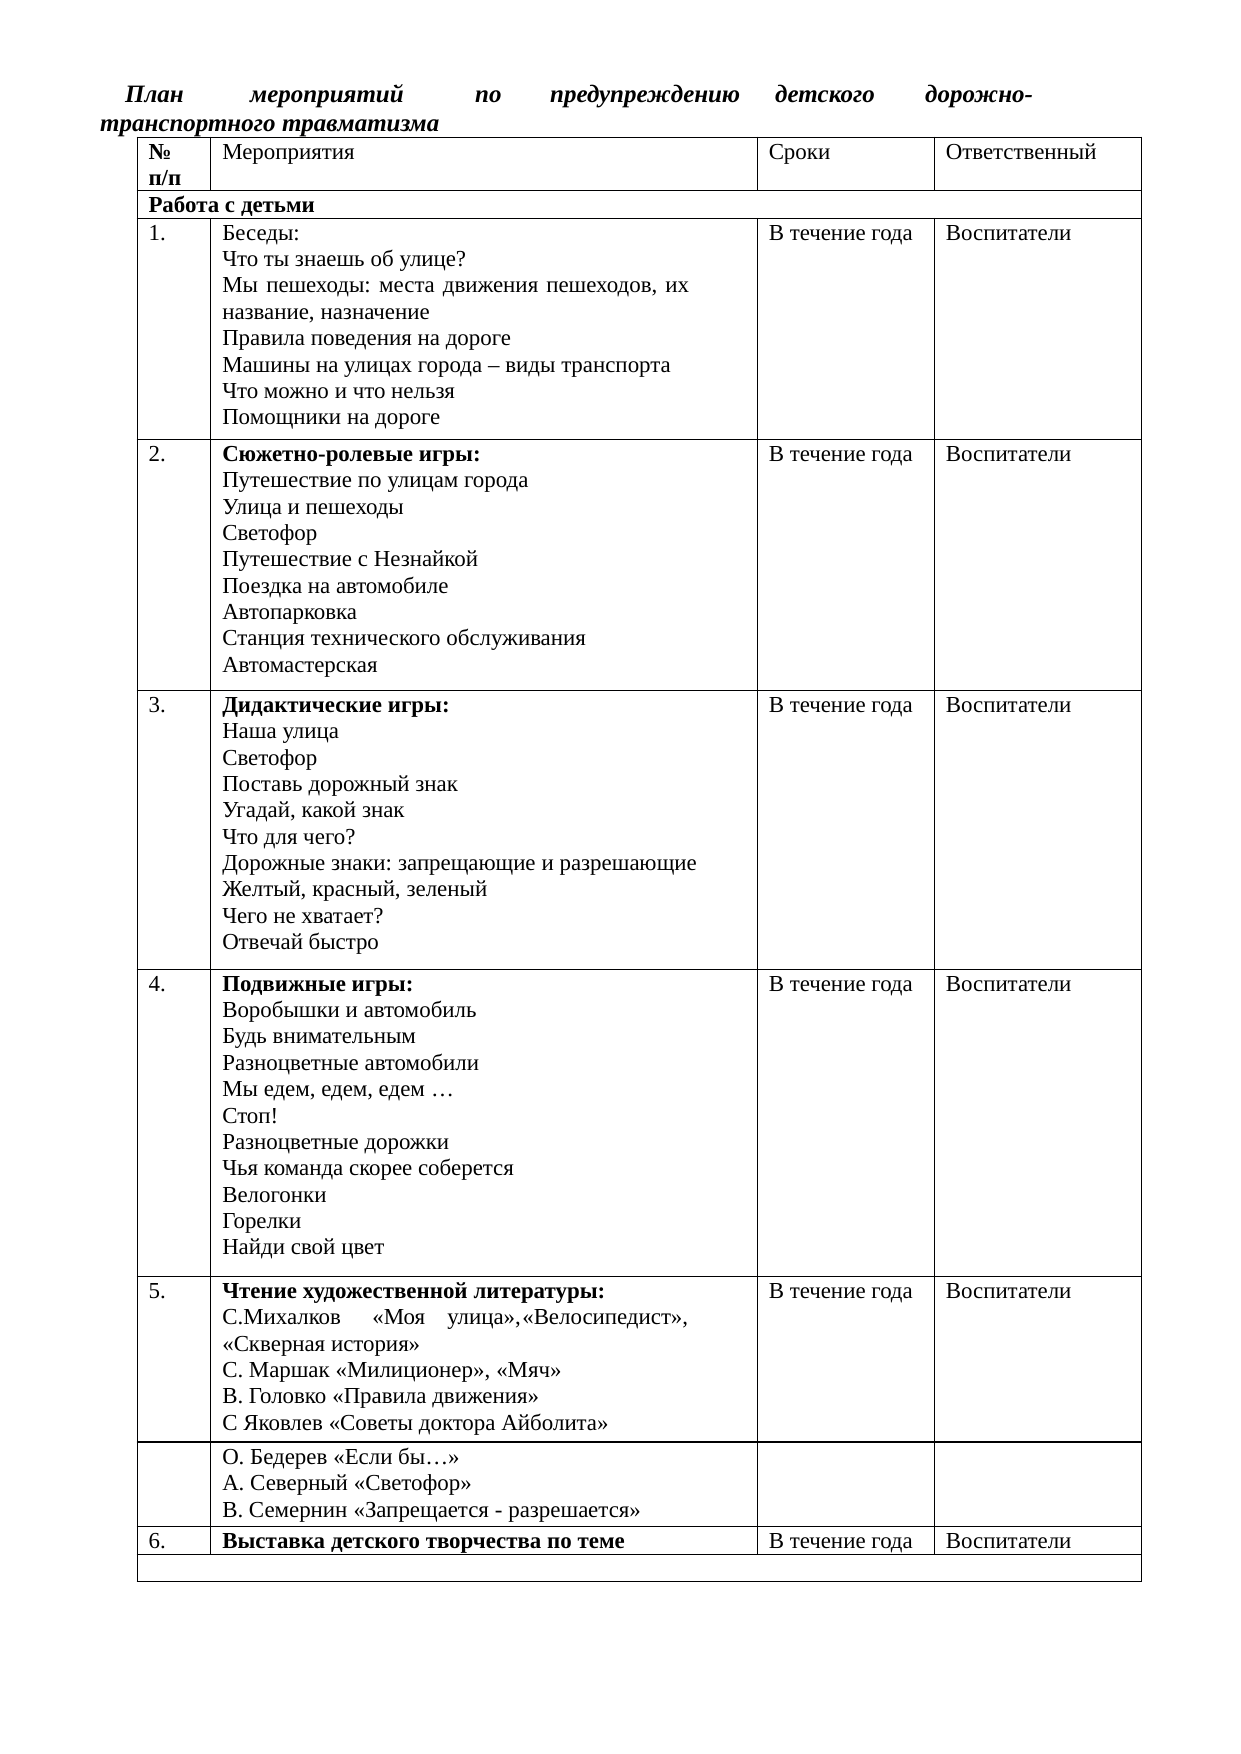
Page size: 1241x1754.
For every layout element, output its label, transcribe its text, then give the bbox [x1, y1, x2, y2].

table_cell Беседы: Что ты знаешь об улице? Мы пешеходы: места движения пешеходов, их название, назначение Правила поведения на дороге Машины на улицах города – виды транспорта Что можно и что нельзя Помощники на дороге [211, 219, 757, 439]
table_header Сроки [758, 138, 934, 190]
table_header Мероприятия [211, 138, 757, 190]
text План мероприятий по предупреждению детского дорожно-транспортного травматизма [100, 79, 1209, 137]
table_cell 2. [138, 440, 210, 690]
table_cell 6. [138, 1527, 210, 1553]
table_cell В течение года [758, 1527, 934, 1553]
table_header Ответственный [935, 138, 1141, 190]
table_cell Воспитатели [935, 1527, 1141, 1553]
table_cell В течение года [758, 970, 934, 1276]
table_cell Воспитатели [935, 440, 1141, 690]
table_cell 4. [138, 970, 210, 1276]
table_header № п/п [138, 138, 210, 190]
table_header [758, 1443, 934, 1526]
table_cell Чтение художественной литературы: С.Михалков «Моя улица», «Велосипедист», «Скверная история» С. Маршак «Милиционер», «Мяч» В. Головко «Правила движения» С Яковлев «Советы доктора Айболита» [211, 1277, 757, 1441]
table_cell [138, 1555, 1141, 1581]
table_header [138, 1443, 210, 1526]
table_cell В течение года [758, 1277, 934, 1441]
table_cell Сюжетно-ролевые игры: Путешествие по улицам города Улица и пешеходы Светофор Путешествие с Незнайкой Поездка на автомобиле Автопарковка Станция технического обслуживания Автомастерская [211, 440, 757, 690]
table_cell Выставка детского творчества по теме [211, 1527, 757, 1553]
table_cell В течение года [758, 440, 934, 690]
table_cell Воспитатели [935, 219, 1141, 439]
table_cell Подвижные игры: Воробышки и автомобиль Будь внимательным Разноцветные автомобили Мы едем, едем, едем … Стоп! Разноцветные дорожки Чья команда скорее соберется Велогонки Горелки Найди свой цвет [211, 970, 757, 1276]
table_header [935, 1443, 1141, 1526]
table_cell 1. [138, 219, 210, 439]
table_cell Воспитатели [935, 691, 1141, 969]
table_cell Работа с детьми [138, 191, 1141, 218]
table_cell 3. [138, 691, 210, 969]
table_cell Дидактические игры: Наша улица Светофор Поставь дорожный знак Угадай, какой знак Что для чего? Дорожные знаки: запрещающие и разрешающие Желтый, красный, зеленый Чего не хватает? Отвечай быстро [211, 691, 757, 969]
table_cell 5. [138, 1277, 210, 1441]
table_cell В течение года [758, 219, 934, 439]
table_cell Воспитатели [935, 970, 1141, 1276]
table_cell В течение года [758, 691, 934, 969]
table_header О. Бедерев «Если бы…» А. Северный «Светофор» В. Семернин «Запрещается - разрешается» [211, 1443, 757, 1526]
table_cell Воспитатели [935, 1277, 1141, 1441]
